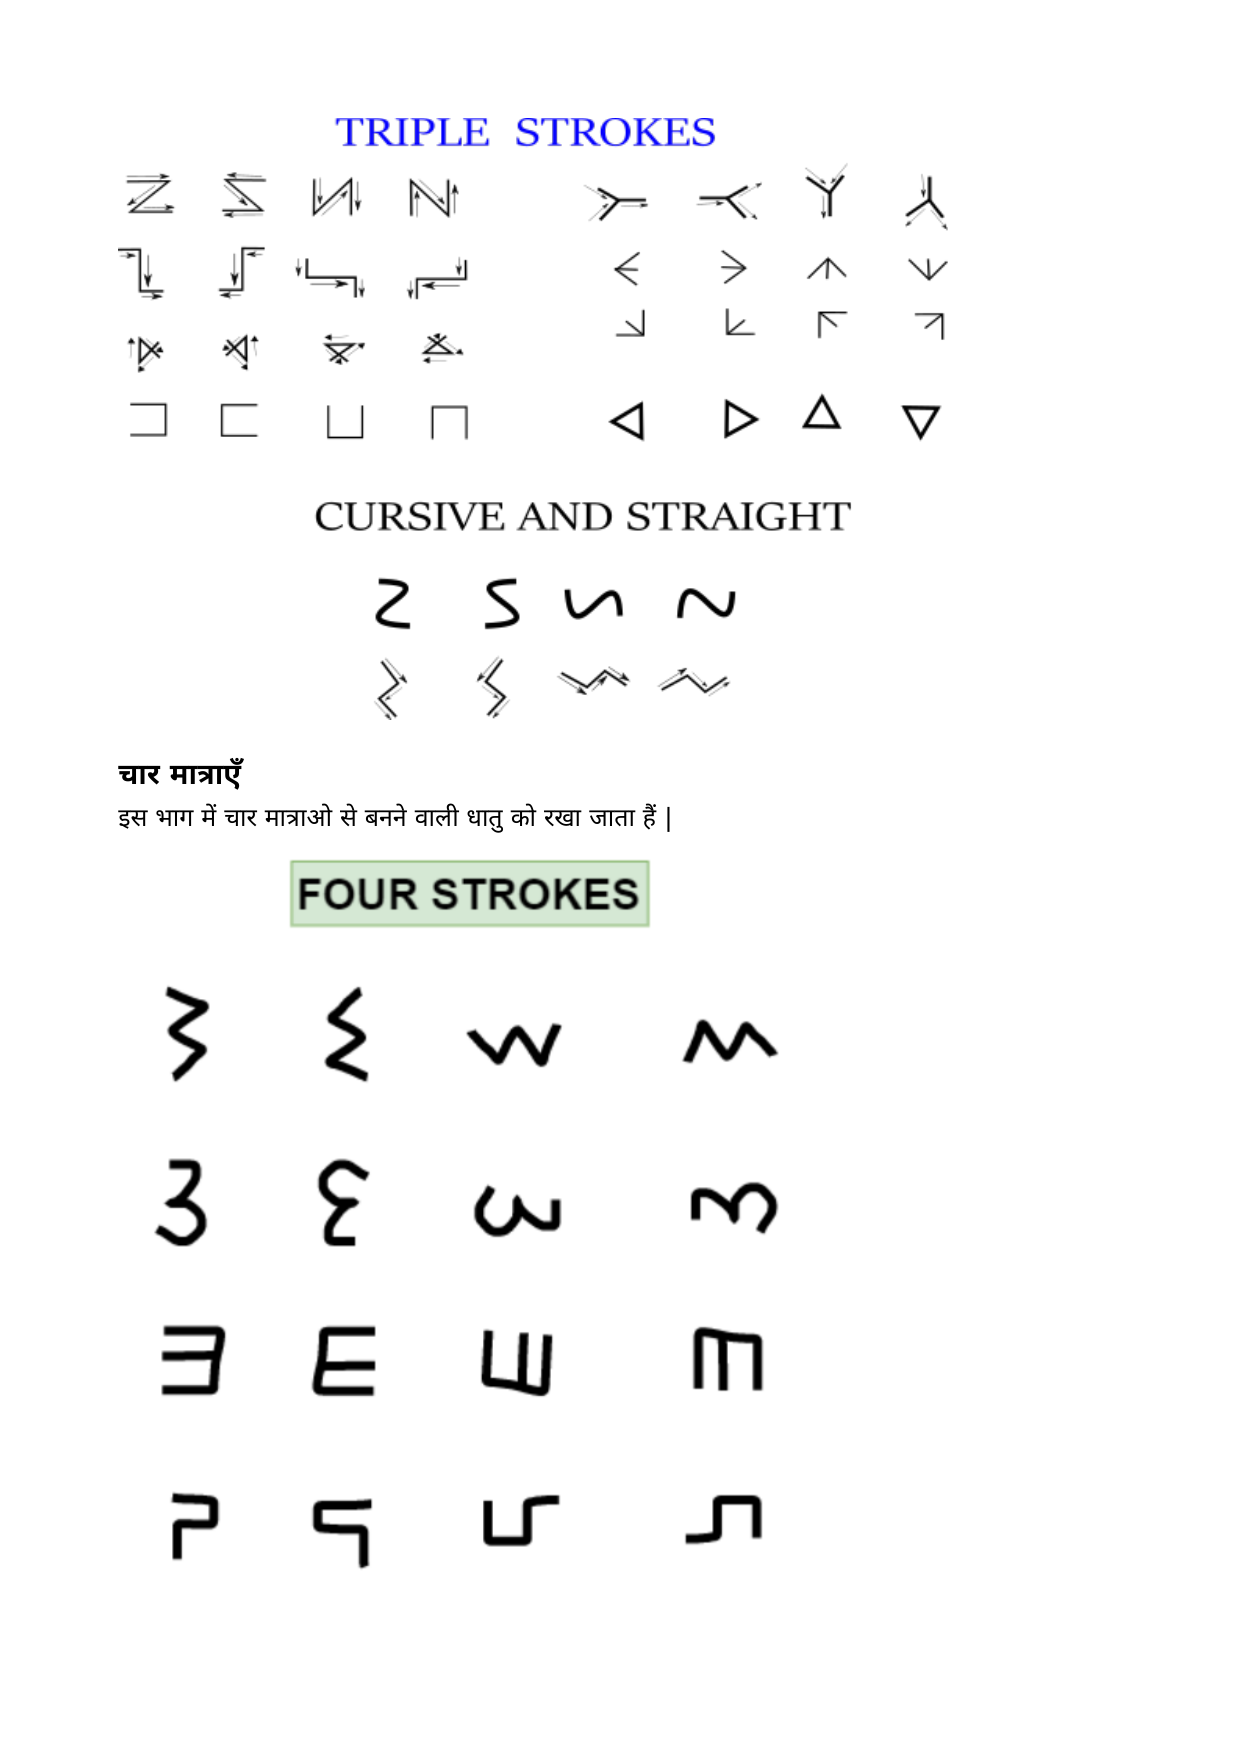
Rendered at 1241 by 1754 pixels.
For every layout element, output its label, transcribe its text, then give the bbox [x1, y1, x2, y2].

picture [118, 118, 948, 720]
subtitle चार मात्राएँ [118, 757, 1122, 791]
text इस भाग में चार मात्राओ से बनने वाली धातु को रखा जाता हैं | [118, 804, 1122, 833]
picture [118, 845, 822, 1601]
